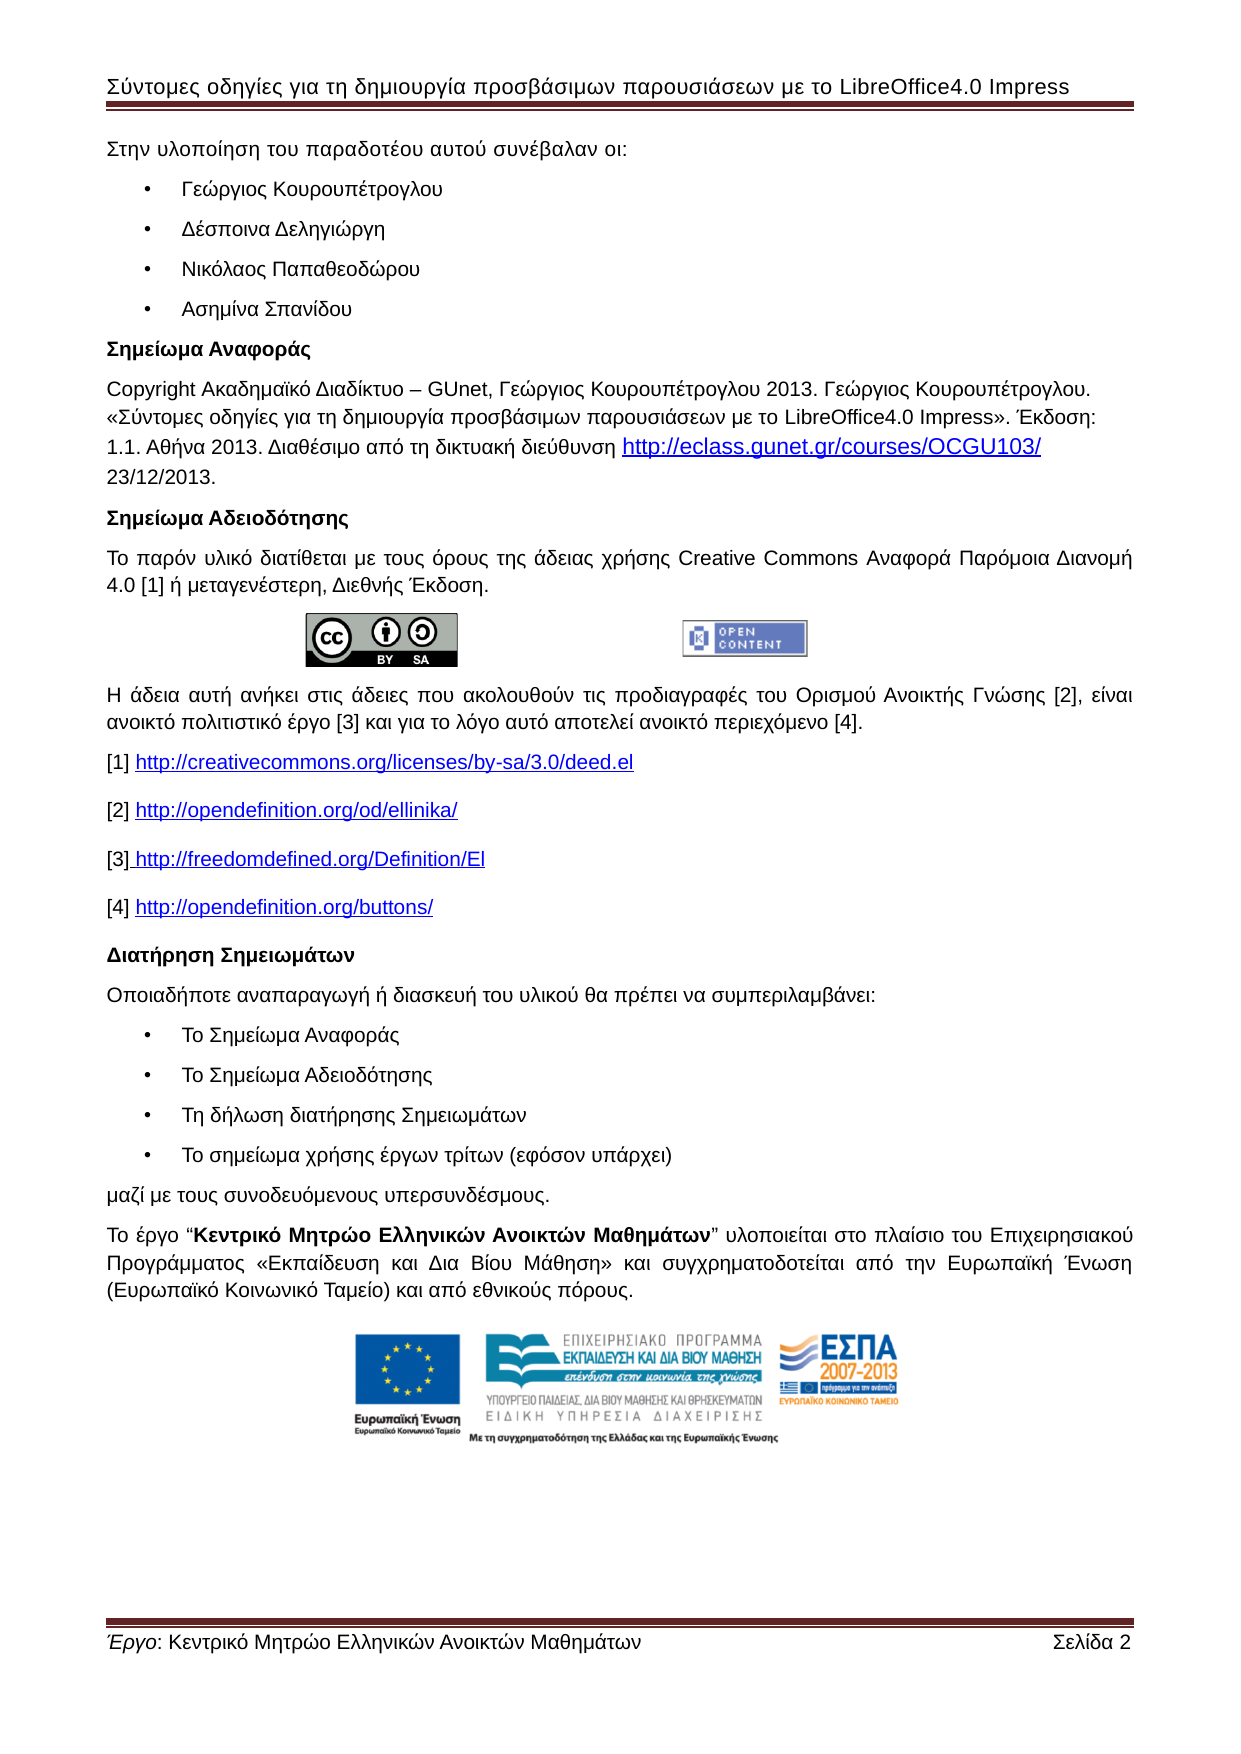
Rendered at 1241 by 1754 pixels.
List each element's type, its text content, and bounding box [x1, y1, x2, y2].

text Το έργο “Κεντρικό Μητρώο Ελληνικών Ανοικτών Μαθημάτων” υλοποιείται στο πλαίσιο του Επιχειρησιακού Προγράμματος «Εκπαίδευση και Δια Βίου Μάθηση» και συγχρηματοδοτείται από την Ευρωπαϊκή Ένωση (Ευρωπαϊκό Κοινωνικό Ταμείο) και από εθνικούς πόρους. [106, 1223, 1134, 1302]
text Η άδεια αυτή ανήκει στις άδειες που ακολουθούν τις προδιαγραφές του Oρισμού Ανοικτής Γνώσης [2], είναι ανοικτό πολιτιστικό έργο [3] και για το λόγο αυτό αποτελεί ανοικτό περιεχόμενο [4]. [106, 683, 1134, 734]
text [3] http://freedomdefined.org/Definition/El [106, 846, 1134, 870]
list Το Σημείωμα Αδειοδότησης [144, 1063, 1134, 1087]
list Γεώργιος Κουρουπέτρογλου [144, 177, 1134, 201]
list Το Σημείωμα Αναφοράς [144, 1023, 1134, 1047]
text Το παρόν υλικό διατίθεται με τους όρους της άδειας χρήσης Creative Commons Αναφορά Παρόμοια Διανομή 4.0 [1] ή μεταγενέστερη, Διεθνής Έκδοση. [106, 546, 1134, 597]
picture [305, 613, 458, 667]
list Το σημείωμα χρήσης έργων τρίτων (εφόσον υπάρχει) [144, 1143, 1134, 1167]
text Σημείωμα Αναφοράς [106, 337, 1007, 361]
picture [331, 1318, 915, 1457]
list Ασημίνα Σπανίδου [144, 297, 1134, 321]
text Οποιαδήποτε αναπαραγωγή ή διασκευή του υλικού θα πρέπει να συμπεριλαμβάνει: [106, 983, 1007, 1007]
list Δέσποινα Δεληγιώργη [144, 217, 1134, 241]
text Copyright Ακαδημαϊκό Διαδίκτυο – GUnet, Γεώργιος Κουρουπέτρογλου 2013. Γεώργιος Κουρουπέτρογλου. «Σύντομες οδηγίες για τη δημιουργία προσβάσιμων παρουσιάσεων με το LibreOffice4.0 Impress». Έκδοση: 1.1. Αθήνα 2013. Διαθέσιμο από τη δικτυακή διεύθυνση http://eclass.gunet.gr/courses/OCGU103/ 23/12/2013. [106, 377, 1134, 489]
text Σημείωμα Αδειοδότησης [106, 506, 1134, 529]
text [1] http://creativecommons.org/licenses/by-sa/3.0/deed.el [106, 750, 1134, 774]
text μαζί με τους συνοδευόμενους υπερσυνδέσμους. [106, 1183, 1007, 1207]
text Διατήρηση Σημειωμάτων [106, 943, 1007, 967]
list Νικόλαος Παπαθεοδώρου [144, 257, 1134, 281]
picture [682, 620, 808, 657]
text Στην υλοποίηση του παραδοτέου αυτού συνέβαλαν οι: [106, 137, 1134, 161]
text [4] http://opendefinition.org/buttons/ [106, 894, 1134, 918]
text [2] http://opendefinition.org/od/ellinika/ [106, 798, 1134, 822]
list Τη δήλωση διατήρησης Σημειωμάτων [144, 1103, 1134, 1127]
